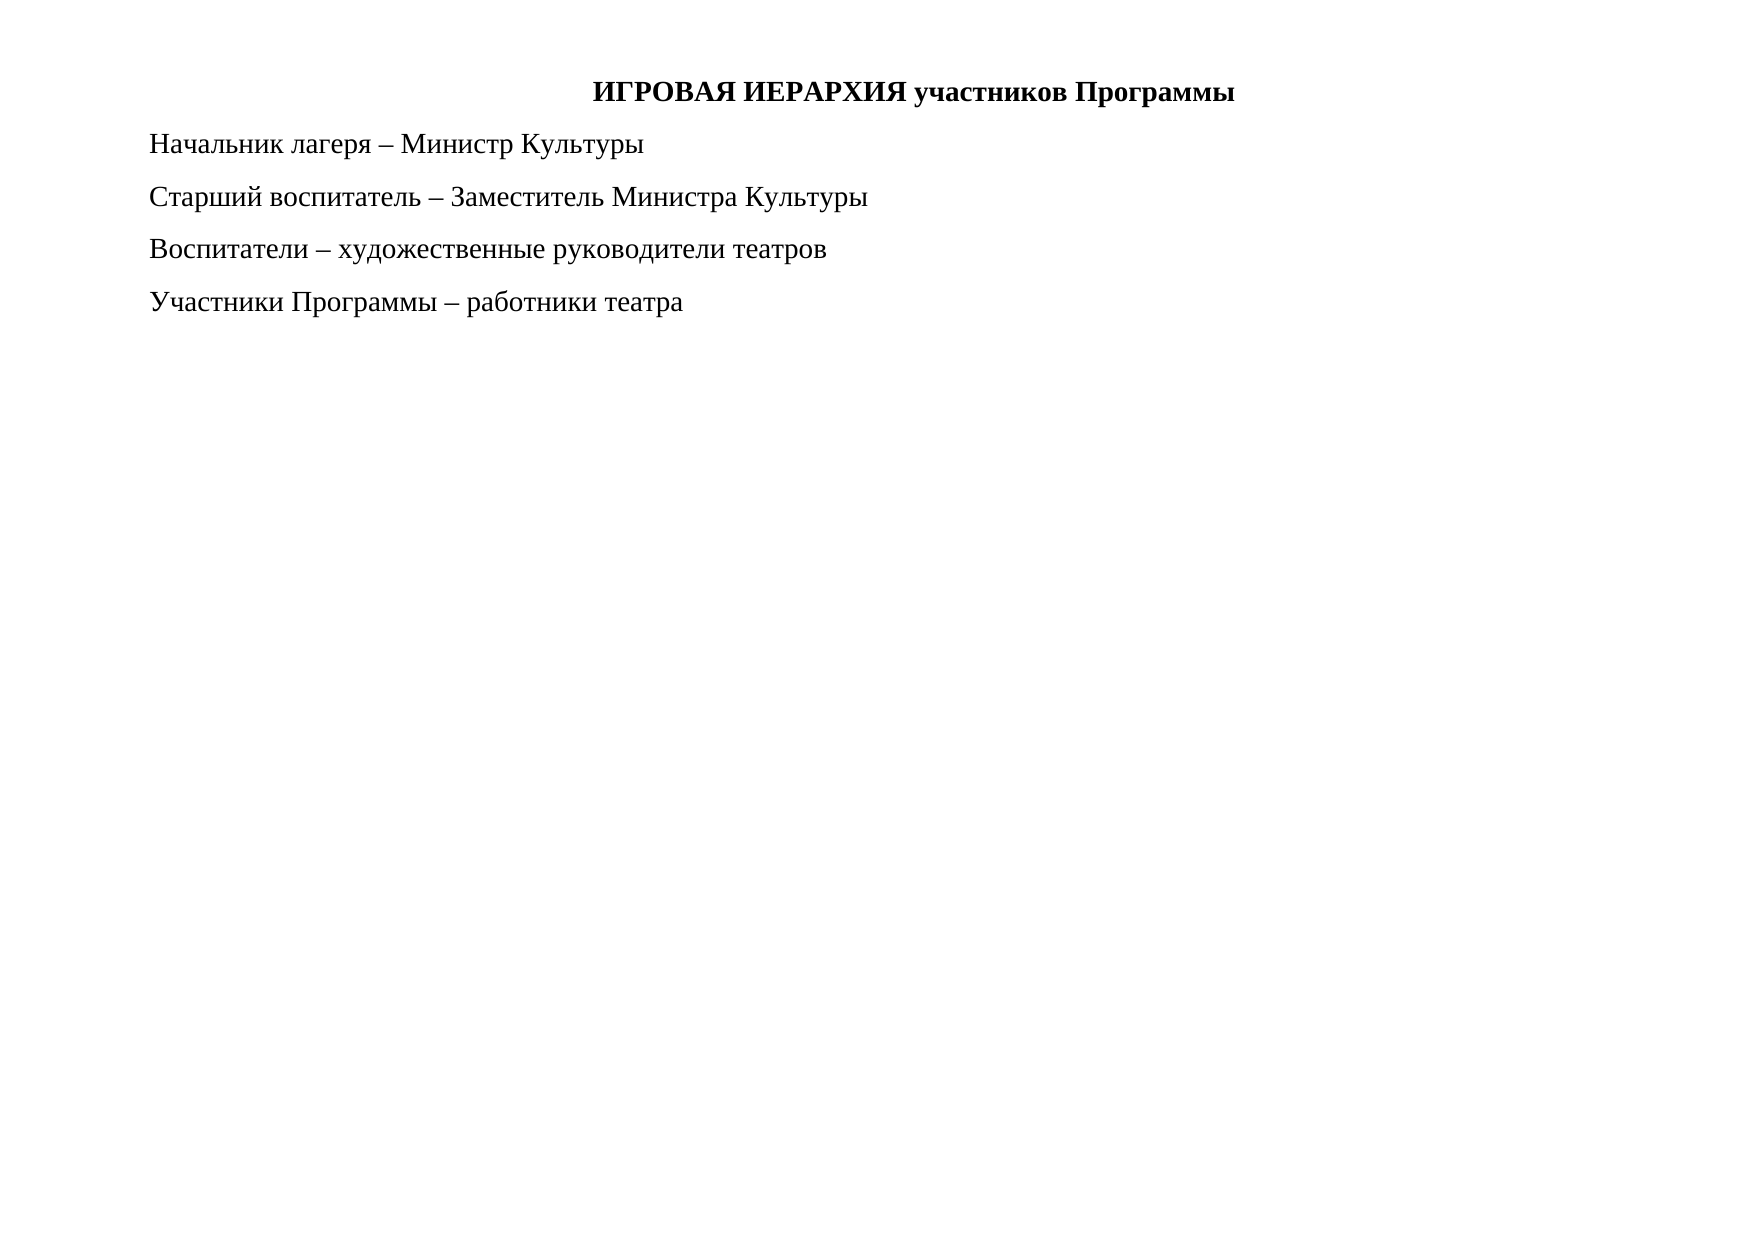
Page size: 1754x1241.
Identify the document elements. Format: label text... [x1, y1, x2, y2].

text Воспитатели – художественные руководители театров [75, 231, 1679, 265]
text Старший воспитатель – Заместитель Министра Культуры [75, 179, 1679, 212]
text Участники Программы – работники театра [75, 284, 1679, 317]
text Начальник лагеря – Министр Культуры [75, 126, 1679, 160]
text ИГРОВАЯ ИЕРАРХИЯ участников Программы [75, 74, 1679, 107]
